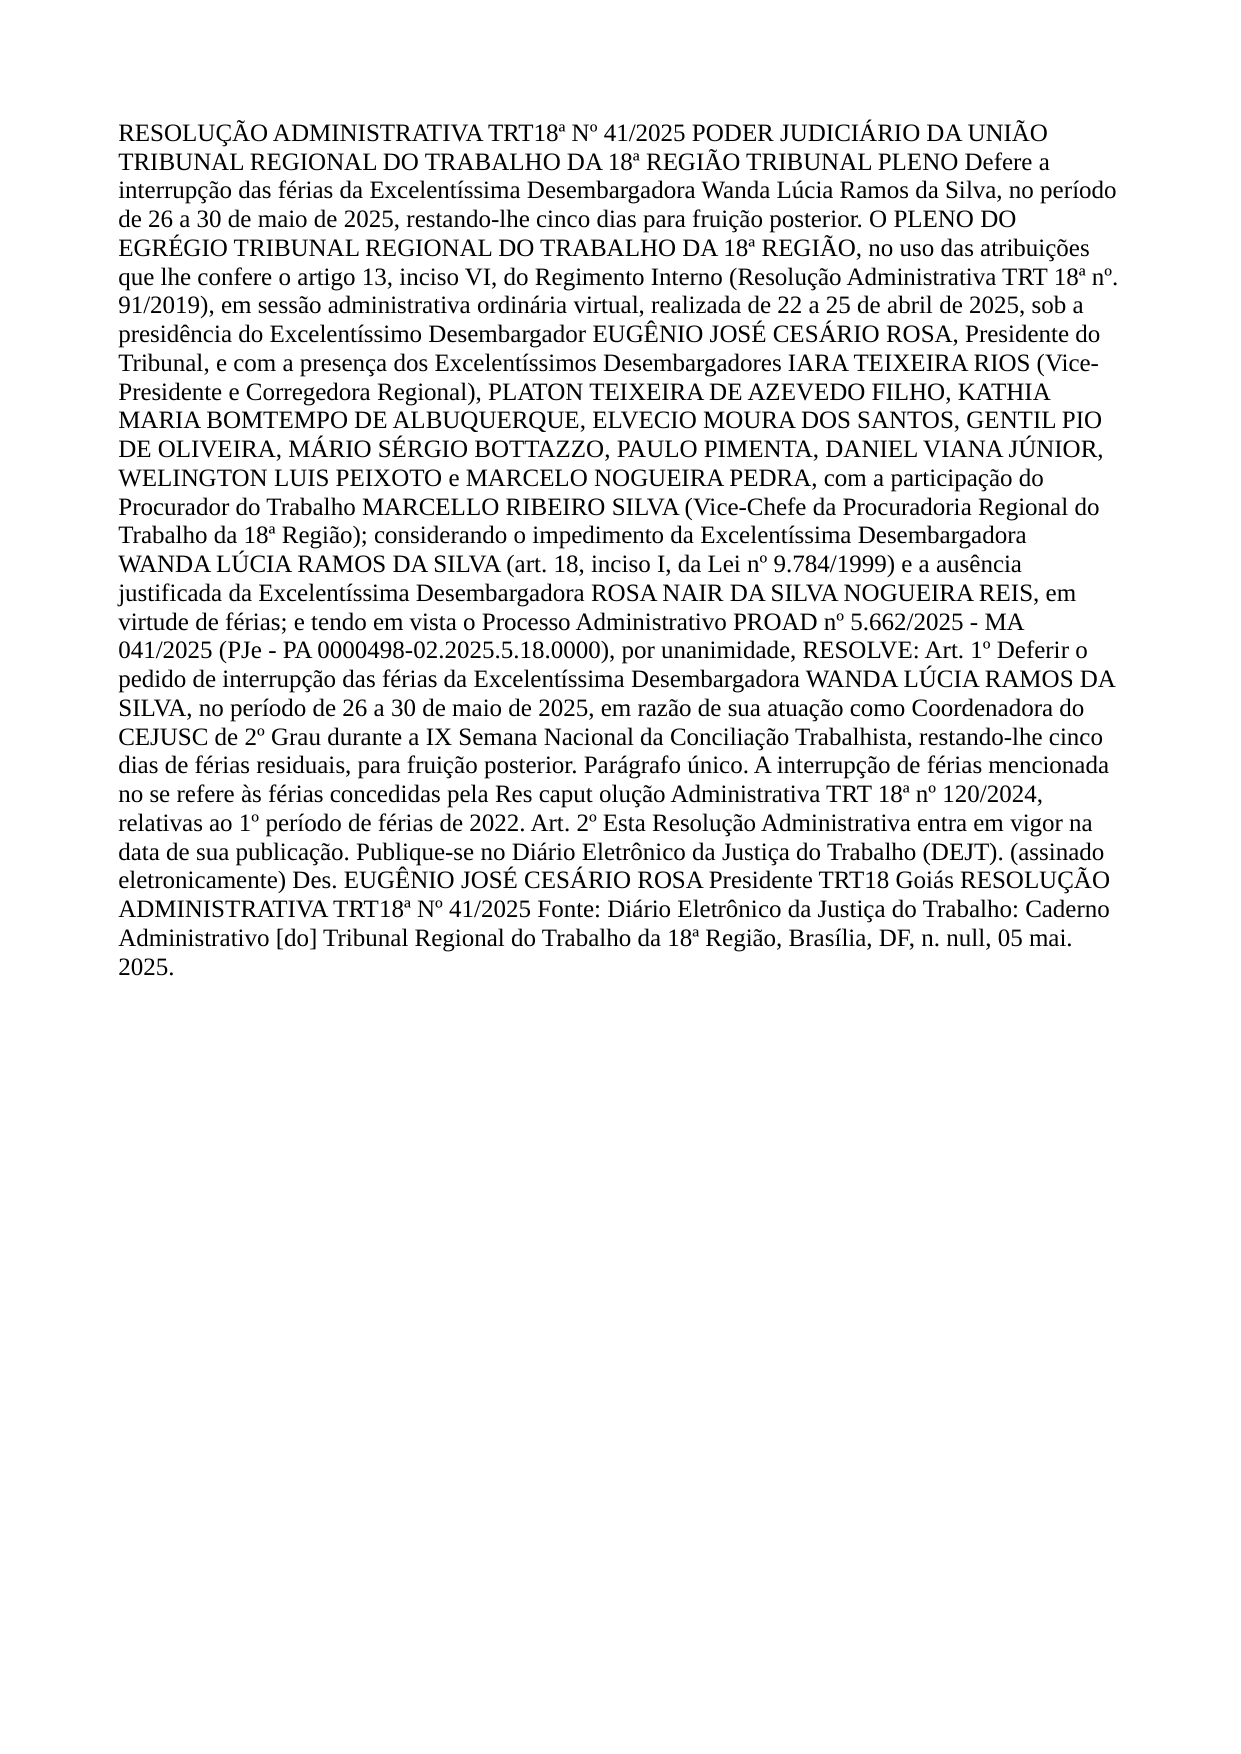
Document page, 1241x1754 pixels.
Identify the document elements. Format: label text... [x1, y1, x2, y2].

text RESOLUÇÃO ADMINISTRATIVA TRT18ª Nº 41/2025 PODER JUDICIÁRIO DA UNIÃO TRIBUNAL REGIONAL DO TRABALHO DA 18ª REGIÃO TRIBUNAL PLENO Defere a interrupção das férias da Excelentíssima Desembargadora Wanda Lúcia Ramos da Silva, no período de 26 a 30 de maio de 2025, restando-lhe cinco dias para fruição posterior. O PLENO DO EGRÉGIO TRIBUNAL REGIONAL DO TRABALHO DA 18ª REGIÃO, no uso das atribuições que lhe confere o artigo 13, inciso VI, do Regimento Interno (Resolução Administrativa TRT 18ª nº. 91/2019), em sessão administrativa ordinária virtual, realizada de 22 a 25 de abril de 2025, sob a presidência do Excelentíssimo Desembargador EUGÊNIO JOSÉ CESÁRIO ROSA, Presidente do Tribunal, e com a presença dos Excelentíssimos Desembargadores IARA TEIXEIRA RIOS (Vice-Presidente e Corregedora Regional), PLATON TEIXEIRA DE AZEVEDO FILHO, KATHIA MARIA BOMTEMPO DE ALBUQUERQUE, ELVECIO MOURA DOS SANTOS, GENTIL PIO DE OLIVEIRA, MÁRIO SÉRGIO BOTTAZZO, PAULO PIMENTA, DANIEL VIANA JÚNIOR, WELINGTON LUIS PEIXOTO e MARCELO NOGUEIRA PEDRA, com a participação do Procurador do Trabalho MARCELLO RIBEIRO SILVA (Vice-Chefe da Procuradoria Regional do Trabalho da 18ª Região); considerando o impedimento da Excelentíssima Desembargadora WANDA LÚCIA RAMOS DA SILVA (art. 18, inciso I, da Lei nº 9.784/1999) e a ausência justificada da Excelentíssima Desembargadora ROSA NAIR DA SILVA NOGUEIRA REIS, em virtude de férias; e tendo em vista o Processo Administrativo PROAD nº 5.662/2025 - MA 041/2025 (PJe - PA 0000498-02.2025.5.18.0000), por unanimidade, RESOLVE: Art. 1º Deferir o pedido de interrupção das férias da Excelentíssima Desembargadora WANDA LÚCIA RAMOS DA SILVA, no período de 26 a 30 de maio de 2025, em razão de sua atuação como Coordenadora do CEJUSC de 2º Grau durante a IX Semana Nacional da Conciliação Trabalhista, restando-lhe cinco dias de férias residuais, para fruição posterior. Parágrafo único. A interrupção de férias mencionada no se refere às férias concedidas pela Res caput olução Administrativa TRT 18ª nº 120/2024, relativas ao 1º período de férias de 2022. Art. 2º Esta Resolução Administrativa entra em vigor na data de sua publicação. Publique-se no Diário Eletrônico da Justiça do Trabalho (DEJT). (assinado eletronicamente) Des. EUGÊNIO JOSÉ CESÁRIO ROSA Presidente TRT18 Goiás RESOLUÇÃO ADMINISTRATIVA TRT18ª Nº 41/2025 Fonte: Diário Eletrônico da Justiça do Trabalho: Caderno Administrativo [do] Tribunal Regional do Trabalho da 18ª Região, Brasília, DF, n. null, 05 mai. 2025. [118, 118, 1122, 981]
